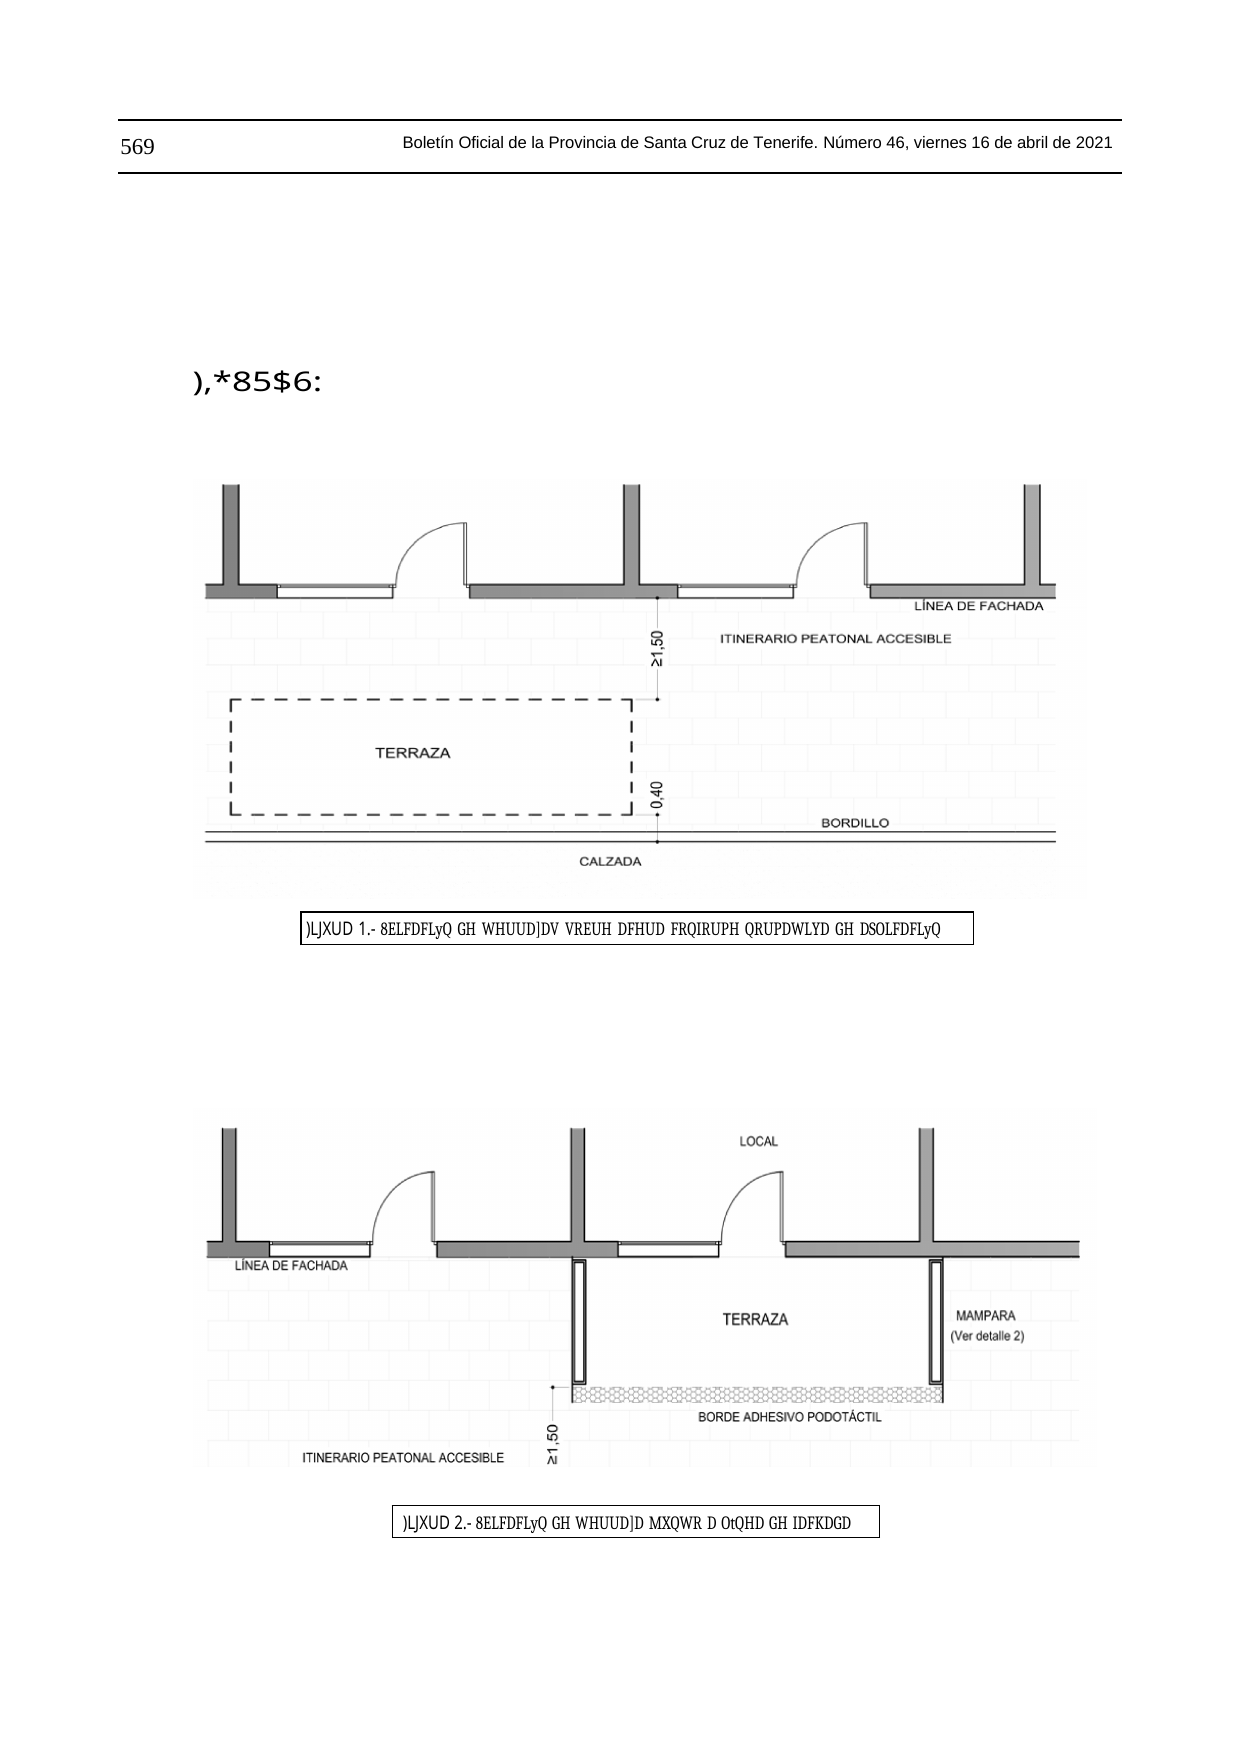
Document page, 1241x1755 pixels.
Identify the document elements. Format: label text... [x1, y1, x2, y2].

text )LJXUD 1.- 8ELFDFLyQ GH WHUUD]DV VREUH DFHUD FRQIRUPH QRUPDWLYD GH DSOLFDFLyQ [306, 915, 972, 941]
text )LJXUD 2.- 8ELFDFLyQ GH WHUUD]D MXQWR D OtQHD GH IDFKDGD [403, 1509, 879, 1534]
text ),*85$6: [192, 363, 1136, 399]
